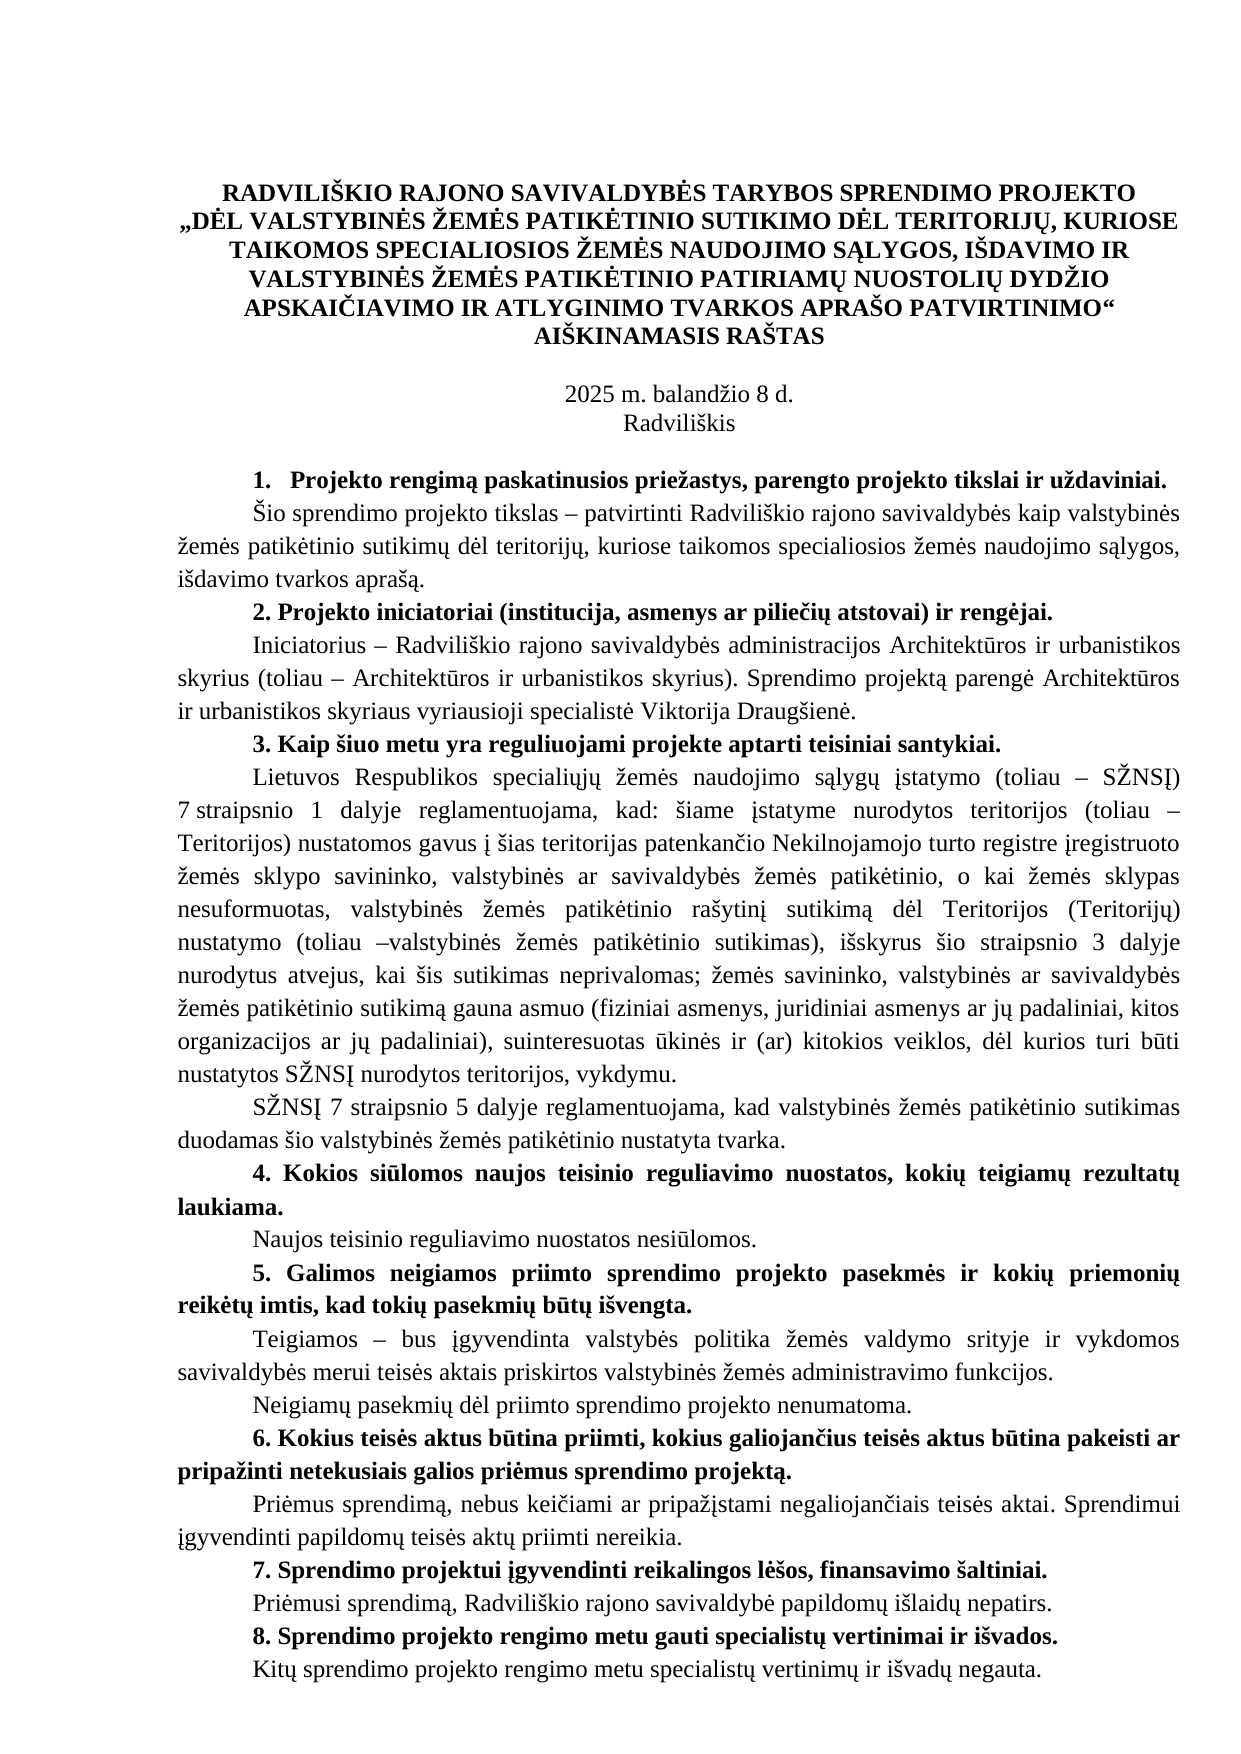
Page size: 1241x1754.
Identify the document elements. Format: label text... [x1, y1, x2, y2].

text Iniciatorius – Radviliškio rajono savivaldybės administracijos Architektūros ir urbanistikos skyrius (toliau – Architektūros ir urbanistikos skyrius). Sprendimo projektą parengė Architektūros ir urbanistikos skyriaus vyriausioji specialistė Viktorija Draugšienė. [177, 630, 1181, 725]
text Priėmus sprendimą, nebus keičiami ar pripažįstami negaliojančiais teisės aktai. Sprendimui įgyvendinti papildomų teisės aktų priimti nereikia. [177, 1489, 1181, 1551]
text RADVILIŠKIO RAJONO SAVIVALDYBĖS TARYBOS SPRENDIMO PROJEKTO [177, 178, 1181, 206]
text „DĖL valstybinės ŽEMĖS PATIKĖTINIO SUTIKIMO DĖL TERITORIJŲ, KURIOSE TAIKOMOS SPECIALIOSIOS ŽEMĖS NAUDOJIMO SĄLYGOS, išdavimo ir valstybinės žemės patikėtinio patiriamų nuostolių dydžio apskaičiavimo ir atlyginimo tvarkos APRAŠo PATVIRTINIMO“ [177, 206, 1181, 321]
text Teigiamos – bus įgyvendinta valstybės politika žemės valdymo srityje ir vykdomos savivaldybės merui teisės aktais priskirtos valstybinės žemės administravimo funkcijos. [177, 1324, 1181, 1385]
text Neigiamų pasekmių dėl priimto sprendimo projekto nenumatoma. [177, 1390, 1181, 1418]
text 2. Projekto iniciatoriai (institucija, asmenys ar piliečių atstovai) ir rengėjai. [177, 597, 1181, 626]
text 4. Kokios siūlomos naujos teisinio reguliavimo nuostatos, kokių teigiamų rezultatų laukiama. [177, 1158, 1181, 1220]
text Šio sprendimo projekto tikslas – patvirtinti Radviliškio rajono savivaldybės kaip valstybinės žemės patikėtinio sutikimų dėl teritorijų, kuriose taikomos specialiosios žemės naudojimo sąlygos, išdavimo tvarkos aprašą. [177, 498, 1181, 593]
text Kitų sprendimo projekto rengimo metu specialistų vertinimų ir išvadų negauta. [177, 1654, 1181, 1683]
text 1. Projekto rengimą paskatinusios priežastys, parengto projekto tikslai ir uždaviniai. [252, 465, 1181, 494]
text AIŠKINAMASIS RAŠTAS [177, 321, 1181, 350]
text Lietuvos Respublikos specialiųjų žemės naudojimo sąlygų įstatymo (toliau – SŽNSĮ) 7 straipsnio 1 dalyje reglamentuojama, kad: šiame įstatyme nurodytos teritorijos (toliau – Teritorijos) nustatomos gavus į šias teritorijas patenkančio Nekilnojamojo turto registre įregistruoto žemės sklypo savininko, valstybinės ar savivaldybės žemės patikėtinio, o kai žemės sklypas nesuformuotas, valstybinės žemės patikėtinio rašytinį sutikimą dėl Teritorijos (Teritorijų) nustatymo (toliau –valstybinės žemės patikėtinio sutikimas), išskyrus šio straipsnio 3 dalyje nurodytus atvejus, kai šis sutikimas neprivalomas; žemės savininko, valstybinės ar savivaldybės žemės patikėtinio sutikimą gauna asmuo (fiziniai asmenys, juridiniai asmenys ar jų padaliniai, kitos organizacijos ar jų padaliniai), suinteresuotas ūkinės ir (ar) kitokios veiklos, dėl kurios turi būti nustatytos SŽNSĮ nurodytos teritorijos, vykdymu. [177, 762, 1181, 1088]
text Radviliškis [177, 408, 1181, 436]
text Priėmusi sprendimą, Radviliškio rajono savivaldybė papildomų išlaidų nepatirs. [177, 1588, 1181, 1617]
text Naujos teisinio reguliavimo nuostatos nesiūlomos. [177, 1224, 1181, 1253]
text 3. Kaip šiuo metu yra reguliuojami projekte aptarti teisiniai santykiai. [177, 729, 1181, 758]
text 8. Sprendimo projekto rengimo metu gauti specialistų vertinimai ir išvados. [177, 1621, 1181, 1649]
text 5. Galimos neigiamos priimto sprendimo projekto pasekmės ir kokių priemonių reikėtų imtis, kad tokių pasekmių būtų išvengta. [177, 1258, 1181, 1319]
text 7. Sprendimo projektui įgyvendinti reikalingos lėšos, finansavimo šaltiniai. [177, 1555, 1181, 1583]
text 6. Kokius teisės aktus būtina priimti, kokius galiojančius teisės aktus būtina pakeisti ar pripažinti netekusiais galios priėmus sprendimo projektą. [177, 1423, 1181, 1484]
text 2025 m. balandžio 8 d. [177, 379, 1181, 408]
text SŽNSĮ 7 straipsnio 5 dalyje reglamentuojama, kad valstybinės žemės patikėtinio sutikimas duodamas šio valstybinės žemės patikėtinio nustatyta tvarka. [177, 1092, 1181, 1154]
